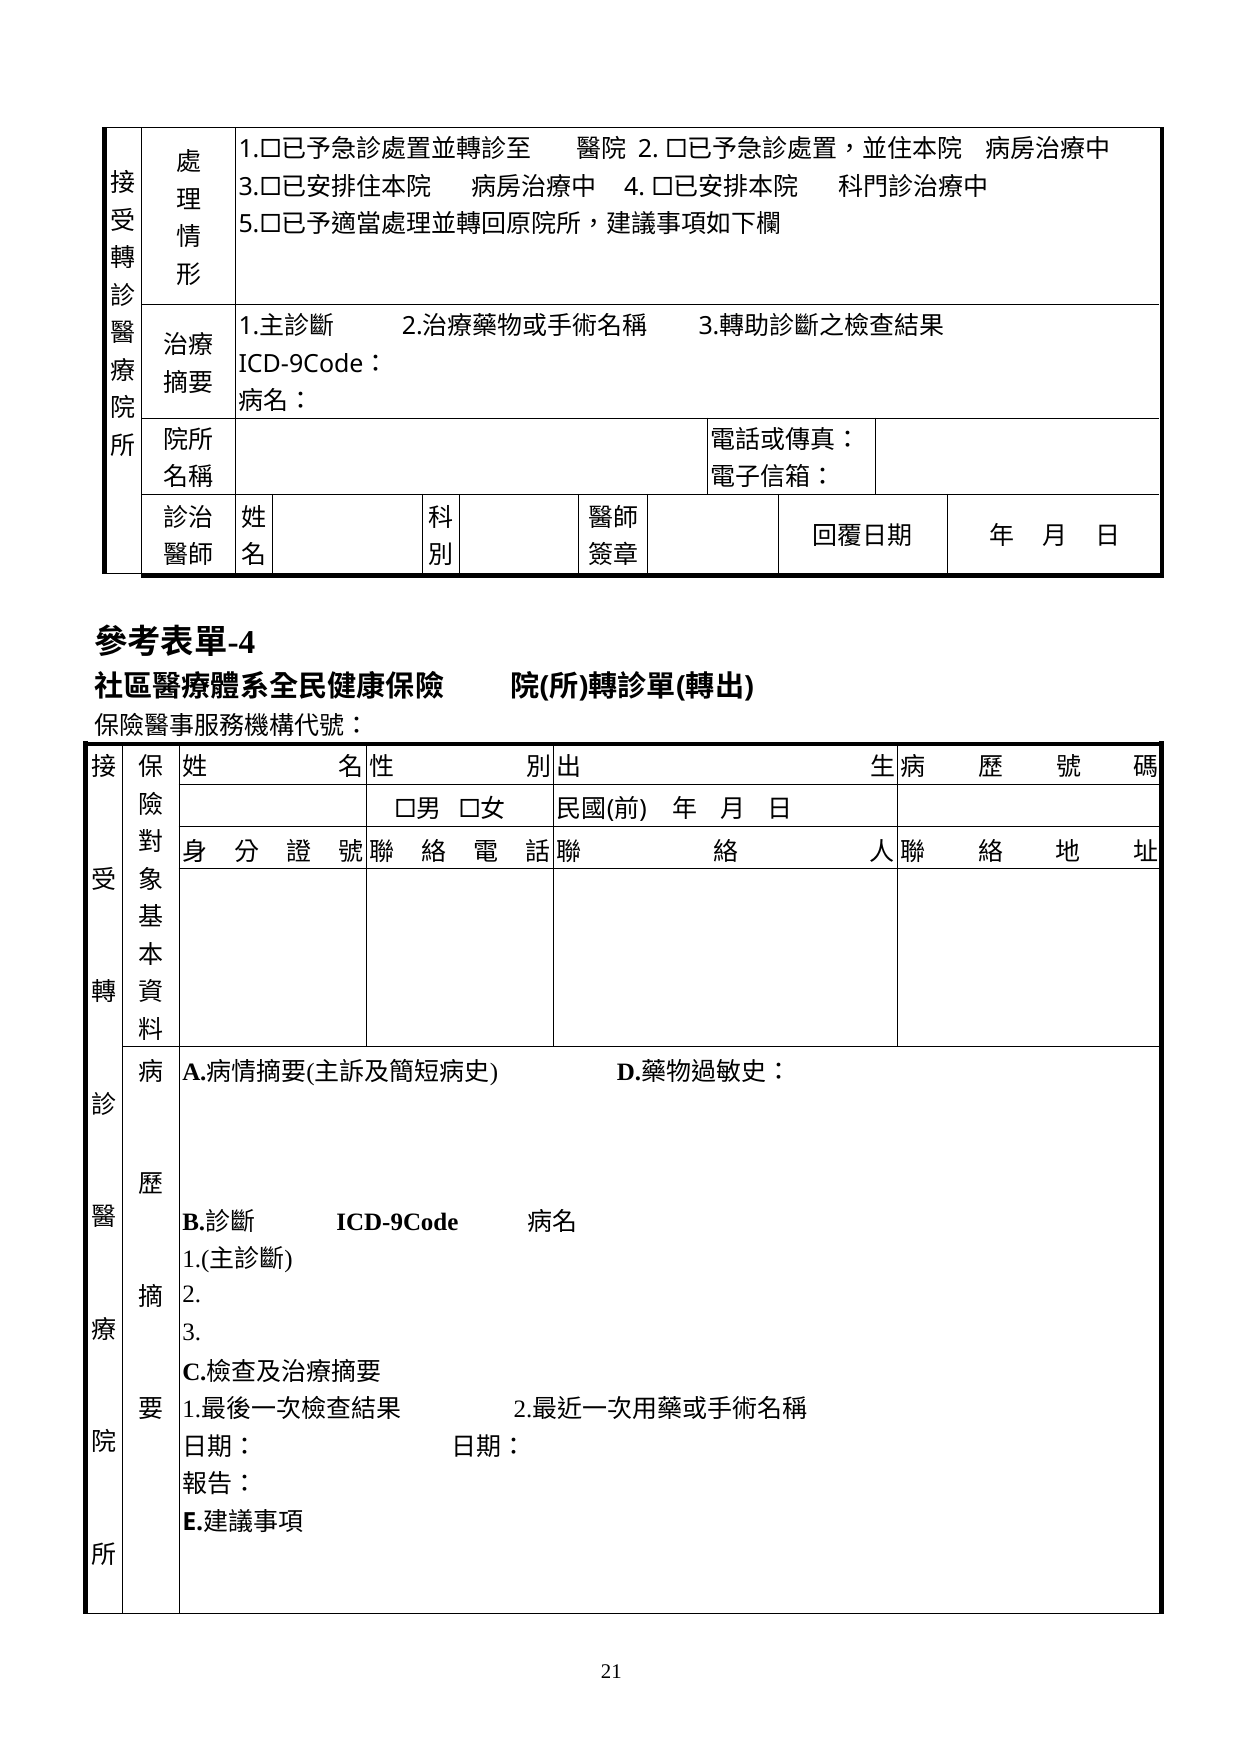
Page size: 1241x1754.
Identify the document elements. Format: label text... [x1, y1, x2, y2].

text 社區醫療體系全民健康保險 院(所)轉診單(轉出) [94, 663, 1128, 705]
table_cell 聯絡人 [554, 827, 897, 868]
table_cell [180, 785, 366, 826]
table_cell [876, 418, 1160, 494]
table_cell A.病情摘要(主訴及簡短病史) D.藥物過敏史： B.診斷 ICD-9Code 病名 1.(主診斷) 2. 3. C.檢查及治療摘要 1.最後一次檢查結果 2.最近一次用藥或手術名稱 日期： 日期： 報告： E.建議事項 [180, 1047, 1159, 1613]
table_cell 診治 醫師 [142, 495, 235, 573]
table_cell 年 月 日 [948, 494, 1160, 573]
table_cell 治療 摘要 [142, 305, 235, 418]
table_header 姓名 [180, 746, 366, 783]
table_cell 回覆日期 [779, 495, 947, 573]
text 參考表單-4 [94, 614, 1128, 663]
table_cell [273, 495, 422, 573]
table_cell 處 理 情 形 [142, 128, 235, 304]
table_cell 科 別 [423, 495, 459, 573]
table_cell [236, 419, 707, 494]
table_cell [180, 869, 366, 1046]
table_header 接 受 轉 診 醫 療 院 所 [88, 746, 122, 1613]
table_cell 身分證號 [180, 827, 366, 868]
text 保險醫事服務機構代號： [94, 705, 1128, 741]
table_cell [648, 495, 778, 573]
table_cell 病 歷 摘 要 [123, 1047, 179, 1613]
table_cell 聯絡地址 [898, 827, 1159, 868]
table_header 性別 [367, 746, 553, 783]
table_cell [898, 869, 1159, 1046]
table_cell [898, 785, 1159, 826]
table_cell 院所 名稱 [142, 419, 235, 494]
table_cell 姓 名 [236, 495, 272, 573]
table_cell [554, 869, 897, 1046]
table_cell 民國(前) 年 月 日 [554, 785, 897, 826]
table_cell 男 女 [367, 785, 553, 826]
table_header 保 險 對 象 基 本 資 料 [123, 746, 179, 1046]
table_header 病歷號碼 [898, 746, 1159, 783]
table_cell 聯絡電話 [367, 827, 553, 868]
table_cell [367, 869, 553, 1046]
table_cell 接 受 轉 診 醫 療 院 所 [107, 128, 141, 573]
table_cell 醫師 簽章 [579, 495, 647, 573]
table_cell 1.已予急診處置並轉診至 醫院 2. 已予急診處置，並住本院 病房治療中 3.已安排住本院 病房治療中 4. 已安排本院 科門診治療中 5.已予適當處理並轉回原院所，建議事項如下欄 [236, 128, 1160, 304]
table_cell [460, 495, 578, 573]
table_cell 1.主診斷 2.治療藥物或手術名稱 3.轉助診斷之檢查結果 ICD-9Code： 病名： [236, 304, 1160, 418]
table_header 出生 [554, 746, 897, 783]
table_cell 電話或傳真： 電子信箱： [708, 419, 875, 494]
